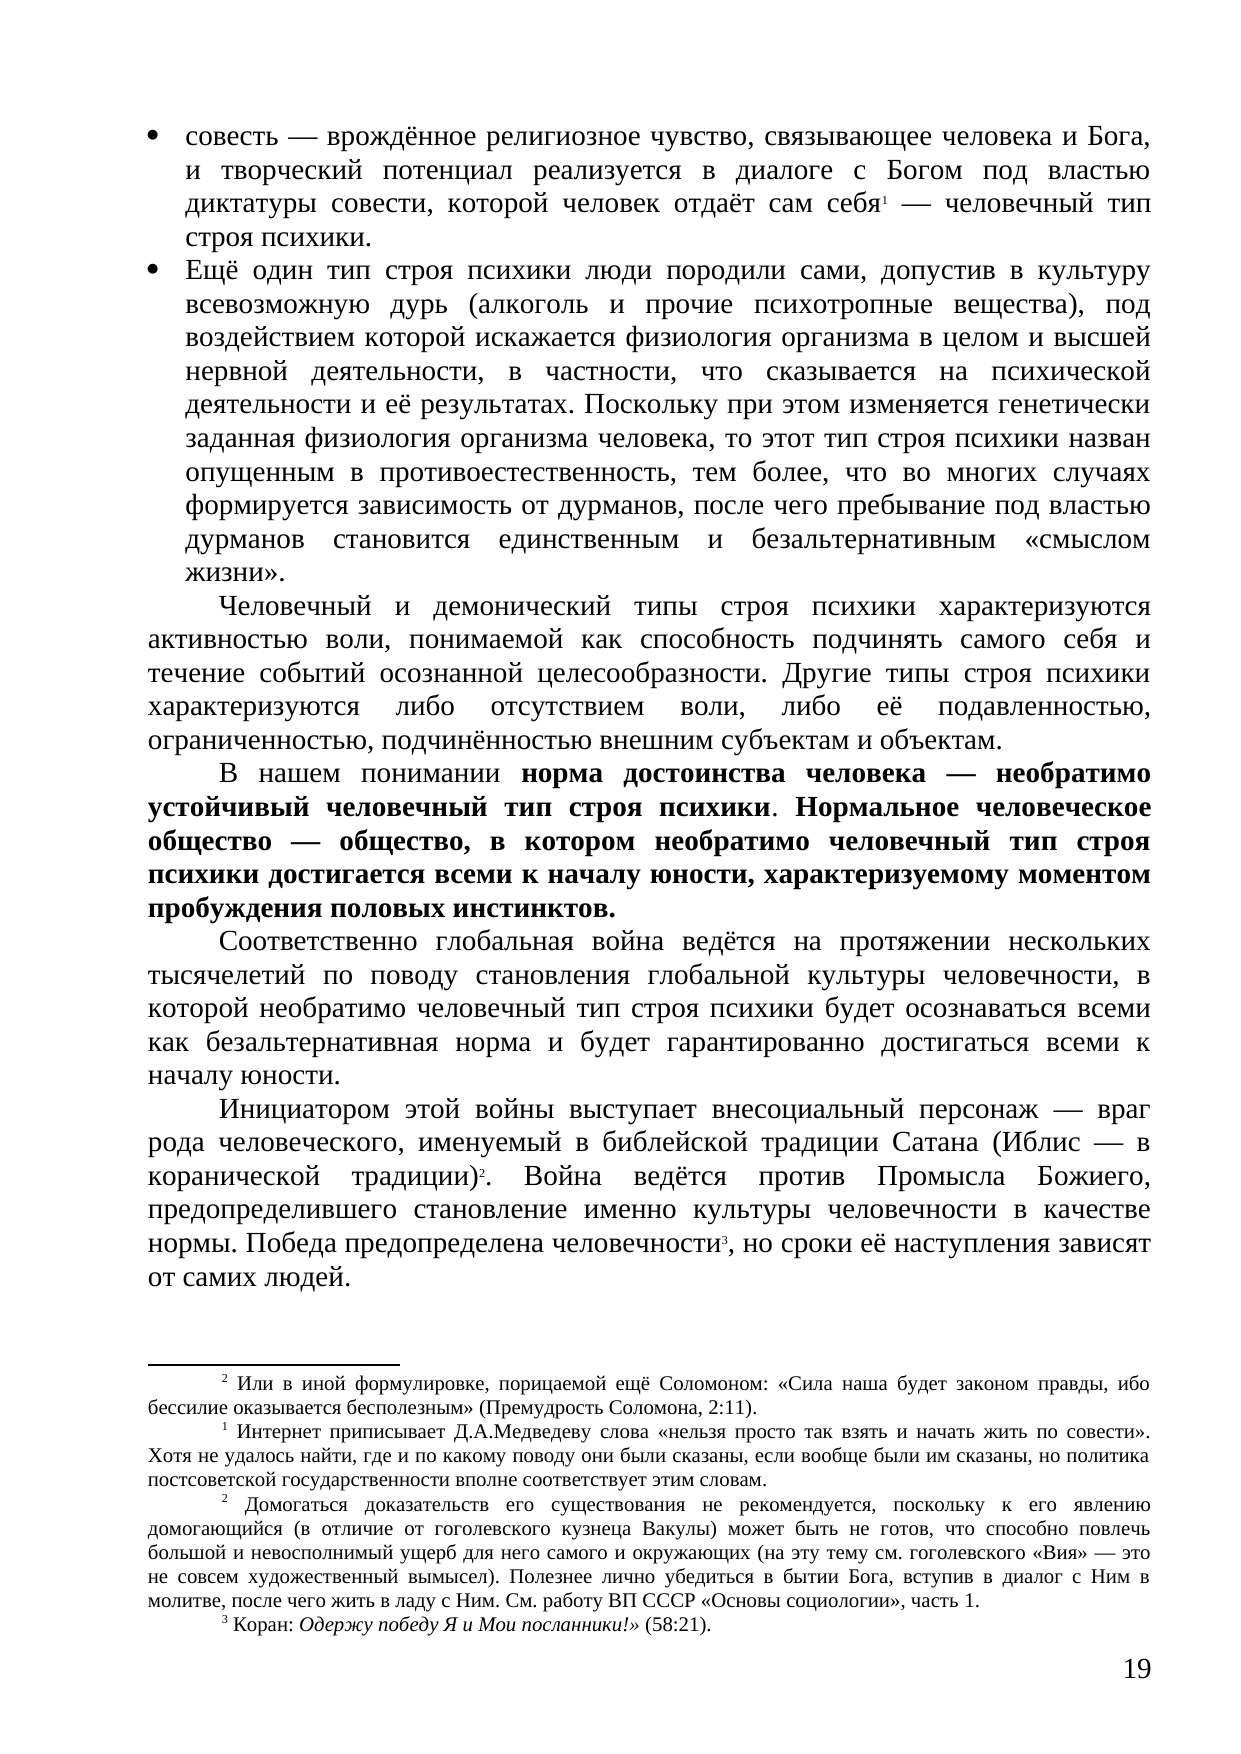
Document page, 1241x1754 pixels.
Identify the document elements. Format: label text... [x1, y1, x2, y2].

text В нашем понимании норма достоинства человека — необратимо устойчивый человечный тип строя психики. Нормальное человеческое общество — общество, в котором необратимо человечный тип строя психики достигается всеми к началу юности, характеризуемому моментом пробуждения половых инстинктов. [148, 756, 1152, 923]
list Интернет приписывает Д.А.Медведеву слова «нельзя просто так взять и начать жить по совести». Хотя не удалось найти, где и по какому поводу они были сказаны, если вообще были им сказаны, но политика постсоветской государственности вполне соответствует этим словам. [148, 1419, 1152, 1491]
list Или в иной формулировке, порицаемой ещё Соломоном: «Сила наша будет законом правды, ибо бессилие оказывается бесполезным» (Премудрость Соломона, 2:11). [148, 1371, 1152, 1419]
list Ещё один тип строя психики люди породили сами, допустив в культуру всевозможную дурь (алкоголь и прочие психотропные вещества), под воздействием которой искажается физиология организма в целом и высшей нервной деятельности, в частности, что сказывается на психической деятельности и её результатах. Поскольку при этом изменяется генетически заданная физиология организма человека, то этот тип строя психики назван опущенным в противоестественность, тем более, что во многих случаях формируется зависимость от дурманов, после чего пребывание под властью дурманов становится единственным и безальтернативным «смыслом жизни». [148, 252, 1152, 588]
text Домогаться доказательств его существования не рекомендуется, поскольку к его явлению домогающийся (в отличие от гоголевского кузнеца Вакулы) может быть не готов, что способно повлечь большой и невосполнимый ущерб для него самого и окружающих (на эту тему см. гоголевского «Вия» — это не совсем художественный вымысел). Полезнее лично убедиться в бытии Бога, вступив в диалог с Ним в молитве, после чего жить в ладу с Ним. См. работу ВП СССР «Основы социологии», часть 1. [148, 1491, 1152, 1612]
text Соответственно глобальная война ведётся на протяжении нескольких тысячелетий по поводу становления глобальной культуры человечности, в которой необратимо человечный тип строя психики будет осознаваться всеми как безальтернативная норма и будет гарантированно достигаться всеми к началу юности. [148, 923, 1152, 1091]
list совесть — врождённое религиозное чувство, связывающее человека и Бога, и творческий потенциал реализуется в диалоге с Богом под властью диктатуры совести, которой человек отдаёт сам себя — человечный тип строя психики. [148, 118, 1152, 252]
text Человечный и демонический типы строя психики характеризуются активностью воли, понимаемой как способность подчинять самого себя и течение событий осознанной целесообразности. Другие типы строя психики характеризуются либо отсутствием воли, либо её подавленностью, ограниченностью, подчинённостью внешним субъектам и объектам. [148, 588, 1152, 756]
text Инициатором этой войны выступает внесоциальный персонаж — враг рода человеческого, именуемый в библейской традиции Сатана (Иблис — в коранической традиции). Война ведётся против Промысла Божиего, предопределившего становление именно культуры человечности в качестве нормы. Победа предопределена человечности, но сроки её наступления зависят от самих людей. [148, 1091, 1152, 1292]
text Коран: Одержу победу Я и Мои посланники!» (58:21). [148, 1612, 1152, 1636]
